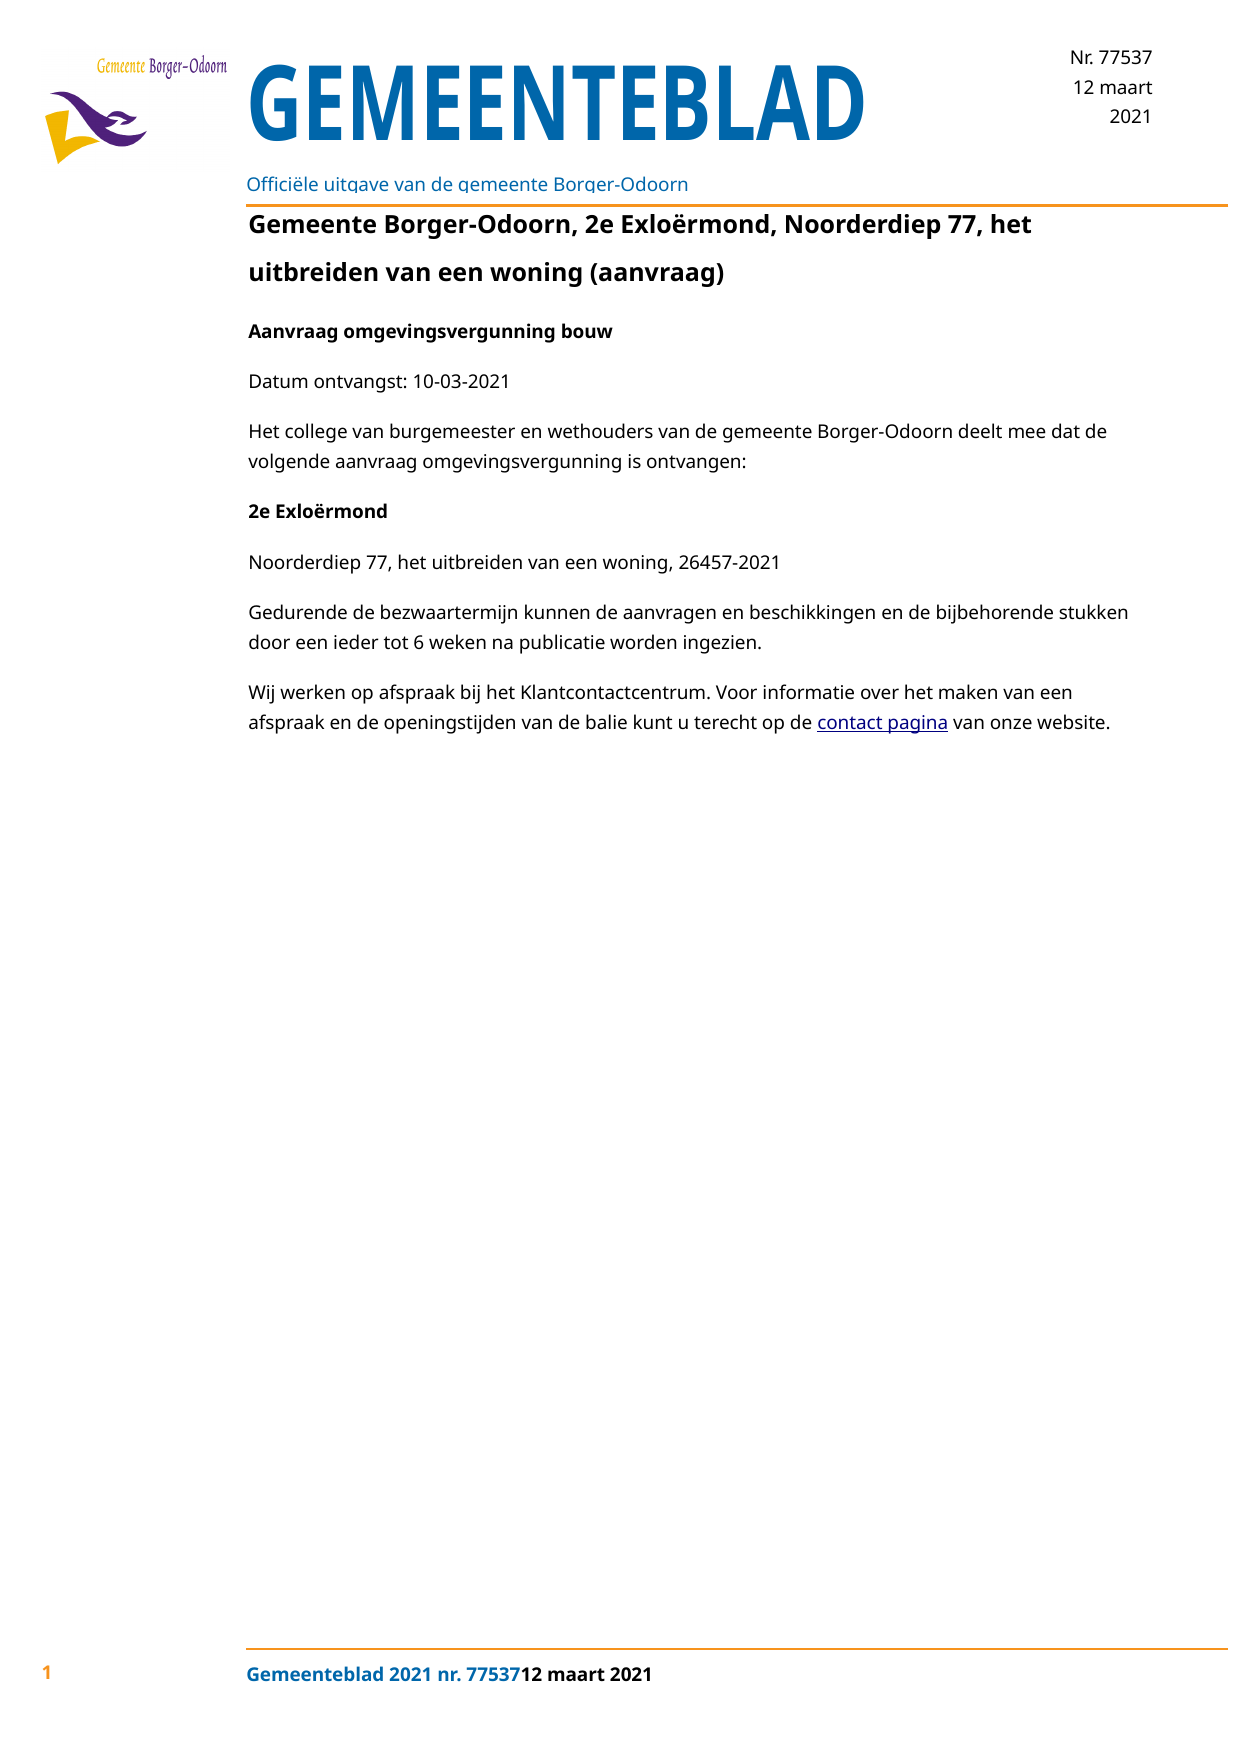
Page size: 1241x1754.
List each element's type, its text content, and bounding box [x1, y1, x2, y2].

text Noorderdiep 77, het uitbreiden van een woning, 26457-2021 [248, 549, 1152, 575]
text Datum ontvangst: 10-03-2021 [248, 368, 1152, 394]
text Wij werken op afspraak bij het Klantcontactcentrum. Voor informatie over het maken van een afspraak en de openingstijden van de balie kunt u terecht op de contact pagina van onze website. [248, 679, 1152, 735]
text Gedurende de bezwaartermijn kunnen de aanvragen en beschikkingen en de bijbehorende stukken door een ieder tot 6 weken na publicatie worden ingezien. [248, 599, 1152, 655]
text Aanvraag omgevingsvergunning bouw [248, 318, 1152, 344]
text Gemeente Borger-Odoorn, 2e Exloërmond, Noorderdiep 77, het uitbreiden van een woning (aanvraag) [248, 207, 1152, 288]
text 2e Exloërmond [248, 499, 1152, 524]
picture [41, 47, 231, 172]
text Het college van burgemeester en wethouders van de gemeente Borger-Odoorn deelt mee dat de volgende aanvraag omgevingsvergunning is ontvangen: [248, 419, 1152, 474]
